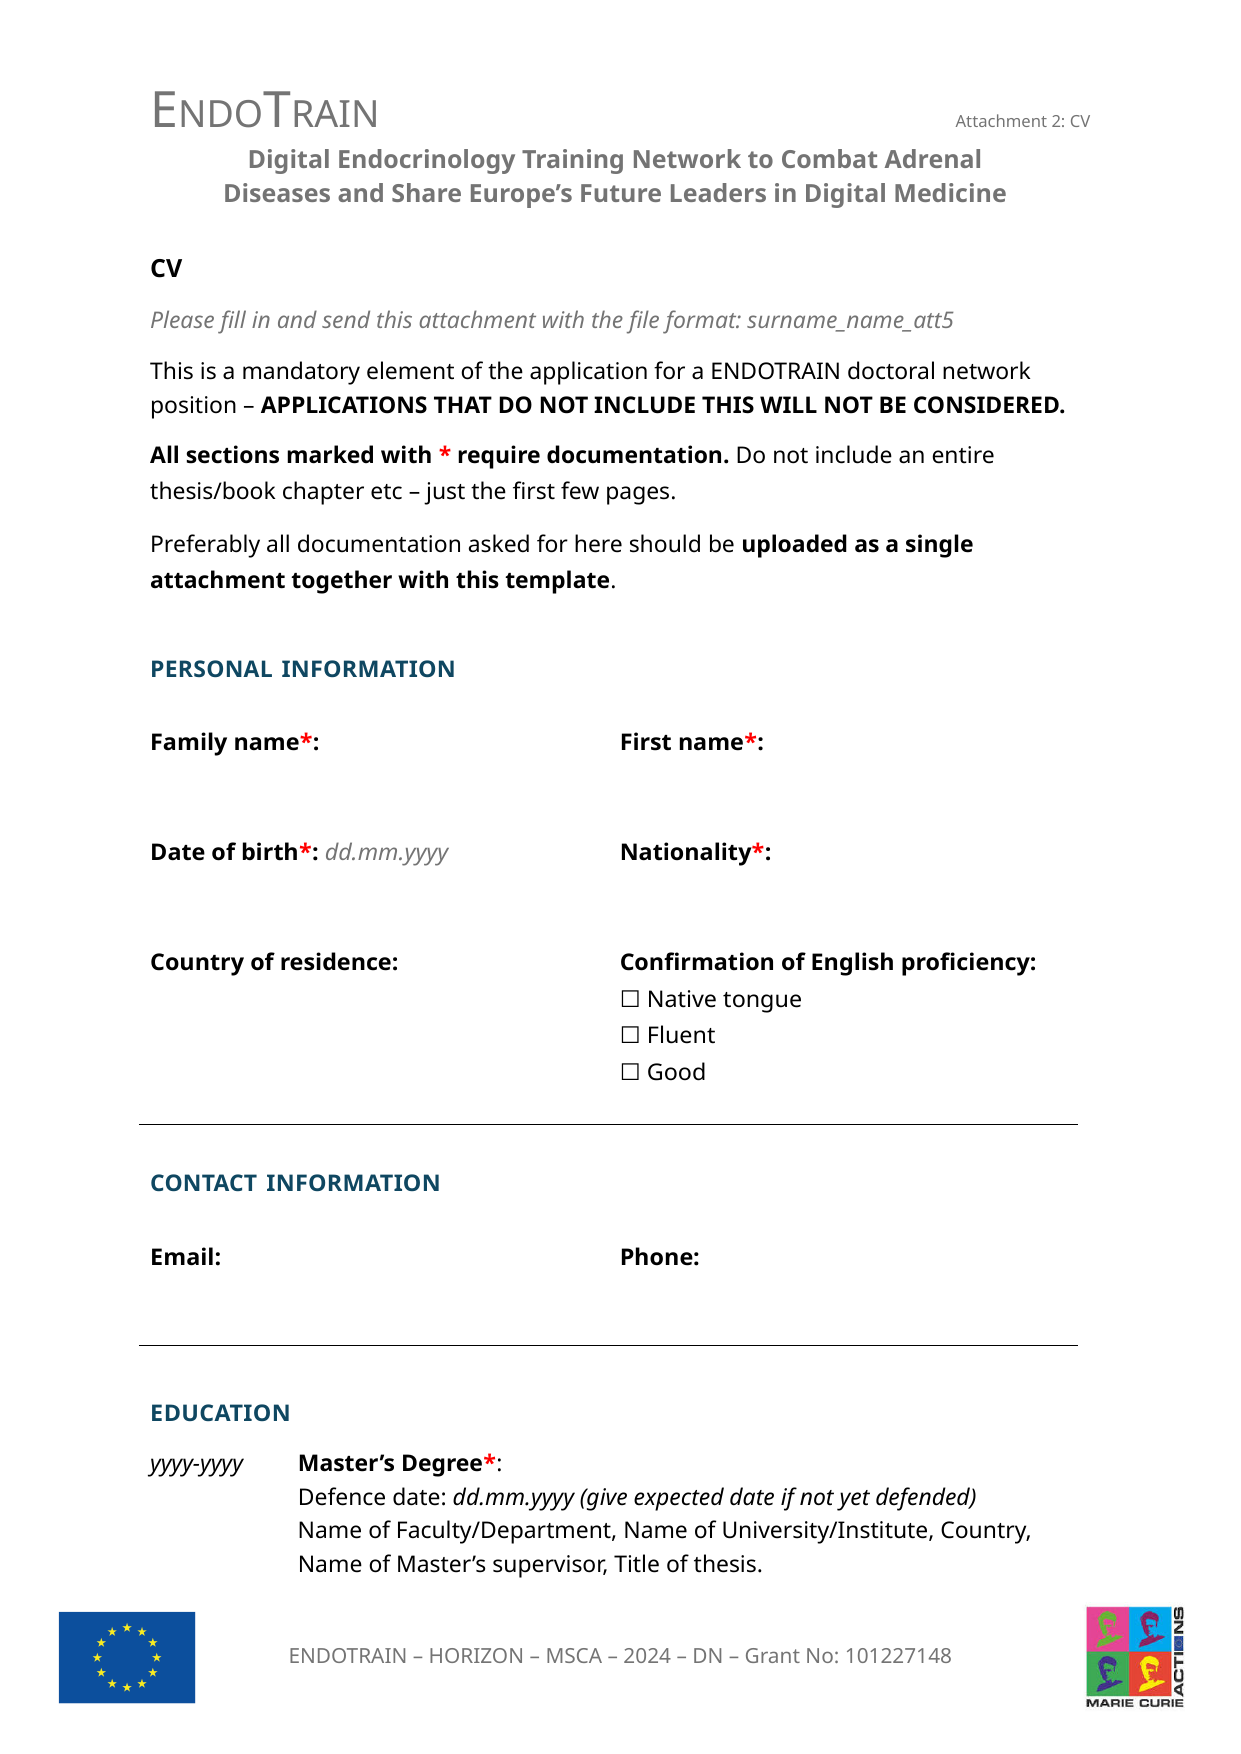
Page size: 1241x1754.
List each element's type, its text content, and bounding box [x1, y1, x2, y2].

text CONTACT INFORMATION [150, 1167, 1090, 1198]
table_cell [608, 1088, 1078, 1124]
text This is a mandatory element of the application for a ENDOTRAIN doctoral network position – APPLICATIONS THAT DO NOT INCLUDE THIS WILL NOT BE CONSIDERED. [150, 355, 1090, 420]
text CV [150, 251, 1090, 285]
table_header First name*: [608, 721, 1078, 831]
table_header Email: [139, 1235, 608, 1345]
picture [58, 1611, 196, 1704]
table_cell Nationality*: [608, 831, 1078, 941]
table_cell Country of residence: [139, 941, 608, 1087]
text EDUCATION [150, 1397, 1090, 1428]
table_cell [139, 1088, 608, 1124]
text Preferably all documentation asked for here should be uploaded as a single attachment together with this template. [150, 528, 1090, 595]
table_header Family name*: [139, 721, 608, 831]
text All sections marked with * require documentation. Do not include an entire thesis/book chapter etc – just the first few pages. [150, 439, 1090, 506]
table_cell Date of birth*: dd.mm.yyyy [139, 831, 608, 941]
text PERSONAL INFORMATION [150, 653, 1090, 684]
text Name of Faculty/Department, Name of University/Institute, Country, Name of Master’s supervisor, Title of thesis. [297, 1514, 1093, 1579]
text yyyy-yyyy Master’s Degree*: [150, 1447, 1093, 1478]
table_cell Confirmation of English proficiency: ☐ Native tongue ☐ Fluent ☐ Good [608, 941, 1078, 1087]
picture [1079, 1602, 1191, 1712]
text Please fill in and send this attachment with the file format: surname_name_att5 [150, 304, 1090, 336]
table_header Phone: [608, 1235, 1078, 1345]
text Defence date: dd.mm.yyyy (give expected date if not yet defended) [150, 1481, 1093, 1512]
